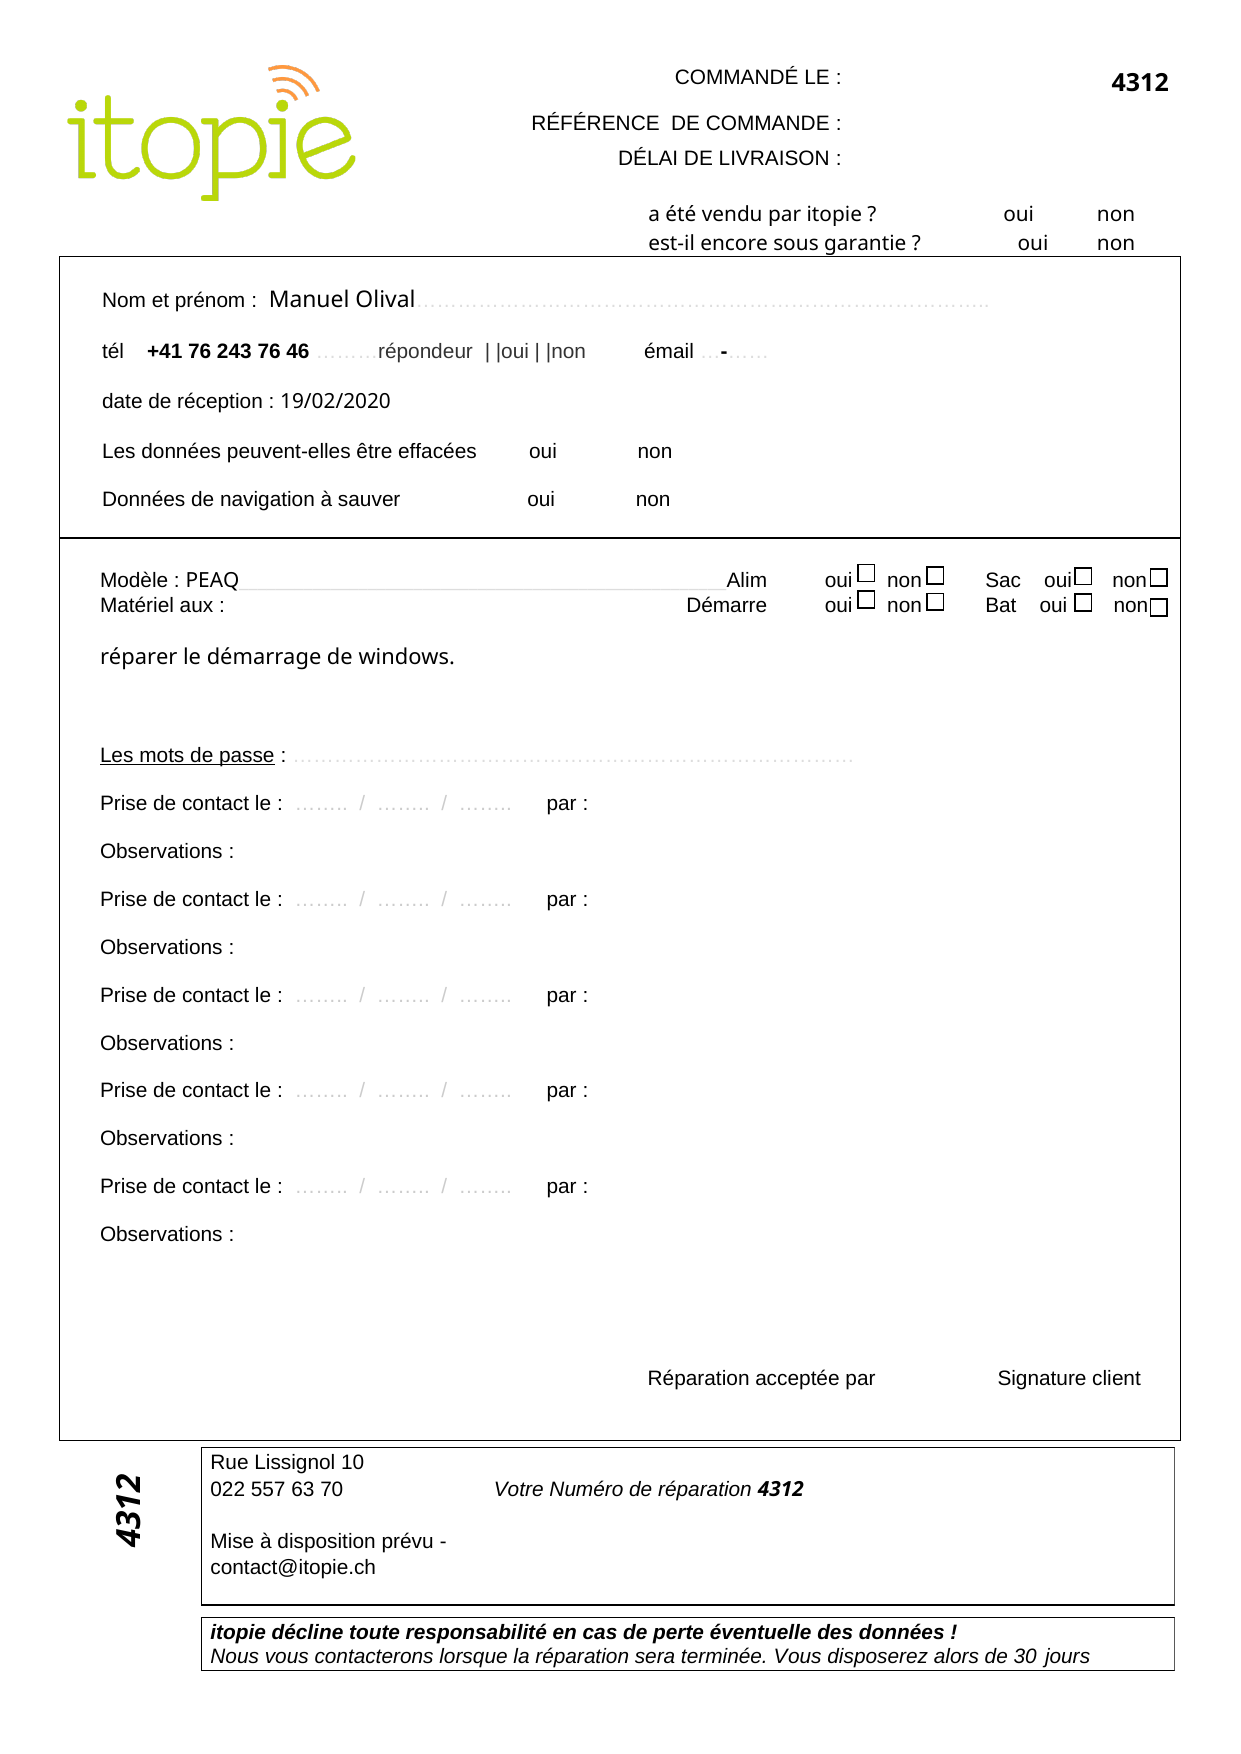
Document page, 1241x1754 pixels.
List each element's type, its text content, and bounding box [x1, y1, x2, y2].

table_cell itopie décline toute responsabilité en cas de perte éventuelle des données ! Nous vous contacterons lorsque la réparation sera terminée. Vous disposerez alors de 30 jours [195, 1611, 1180, 1677]
text tél +41 76 243 76 46 ………répondeur | |oui | |non émail …-…… [60, 335, 1180, 362]
text Prise de contact le : …….. / …….. / …….. par : [60, 979, 1180, 1006]
table_header Rue Lissignol 10 022 557 63 70 Votre Numéro de réparation 4312 Mise à disposition prévu - contact@itopie.ch [195, 1441, 1180, 1611]
text Les mots de passe : ……………………………………………………………………… [60, 740, 1180, 767]
table_cell RÉFÉRENCE DE COMMANDE : [490, 105, 847, 140]
text Matériel aux : Démarre oui non Bat oui non [60, 590, 1180, 617]
text Prise de contact le : …….. / …….. / …….. par : [60, 883, 1180, 911]
table_header 4312 [847, 59, 1180, 104]
text Observations : [60, 836, 1180, 863]
text Prise de contact le : …….. / …….. / …….. par : [60, 788, 1180, 815]
text a été vendu par itopie ? oui non [59, 199, 1181, 228]
text Réparation acceptée par Signature client [60, 1363, 1180, 1390]
text Données de navigation à sauver oui non [60, 484, 1180, 511]
table_cell DÉLAI DE LIVRAISON : [490, 140, 847, 175]
text Modèle : PEAQ Alim oui non Sac oui non [948, 562, 1180, 590]
table_cell [847, 140, 1180, 175]
table_header 4312 [59, 1441, 195, 1677]
text Observations : [60, 1123, 1180, 1150]
text réparer le démarrage de windows. [60, 638, 1180, 671]
text Modèle : PEAQ Alim oui non Sac oui non [879, 562, 925, 590]
text Observations : [60, 1027, 1180, 1054]
text est-il encore sous garantie ? oui non [59, 228, 1181, 256]
text Prise de contact le : …….. / …….. / …….. par : [60, 1171, 1180, 1198]
text Observations : [60, 931, 1180, 958]
picture [67, 65, 356, 201]
text Les données peuvent-elles être effacées oui non [60, 436, 1180, 463]
text date de réception : 19/02/2020 [60, 383, 1180, 415]
table_cell [847, 105, 1180, 140]
table_header COMMANDÉ LE : [490, 59, 847, 104]
text Nom et prénom : Manuel Olival……………………………………………………………………….. [60, 280, 1180, 314]
text Modèle : PEAQ Alim oui non Sac oui non [60, 562, 856, 590]
text Prise de contact le : …….. / …….. / …….. par : [60, 1075, 1180, 1102]
text Observations : [60, 1219, 1180, 1246]
